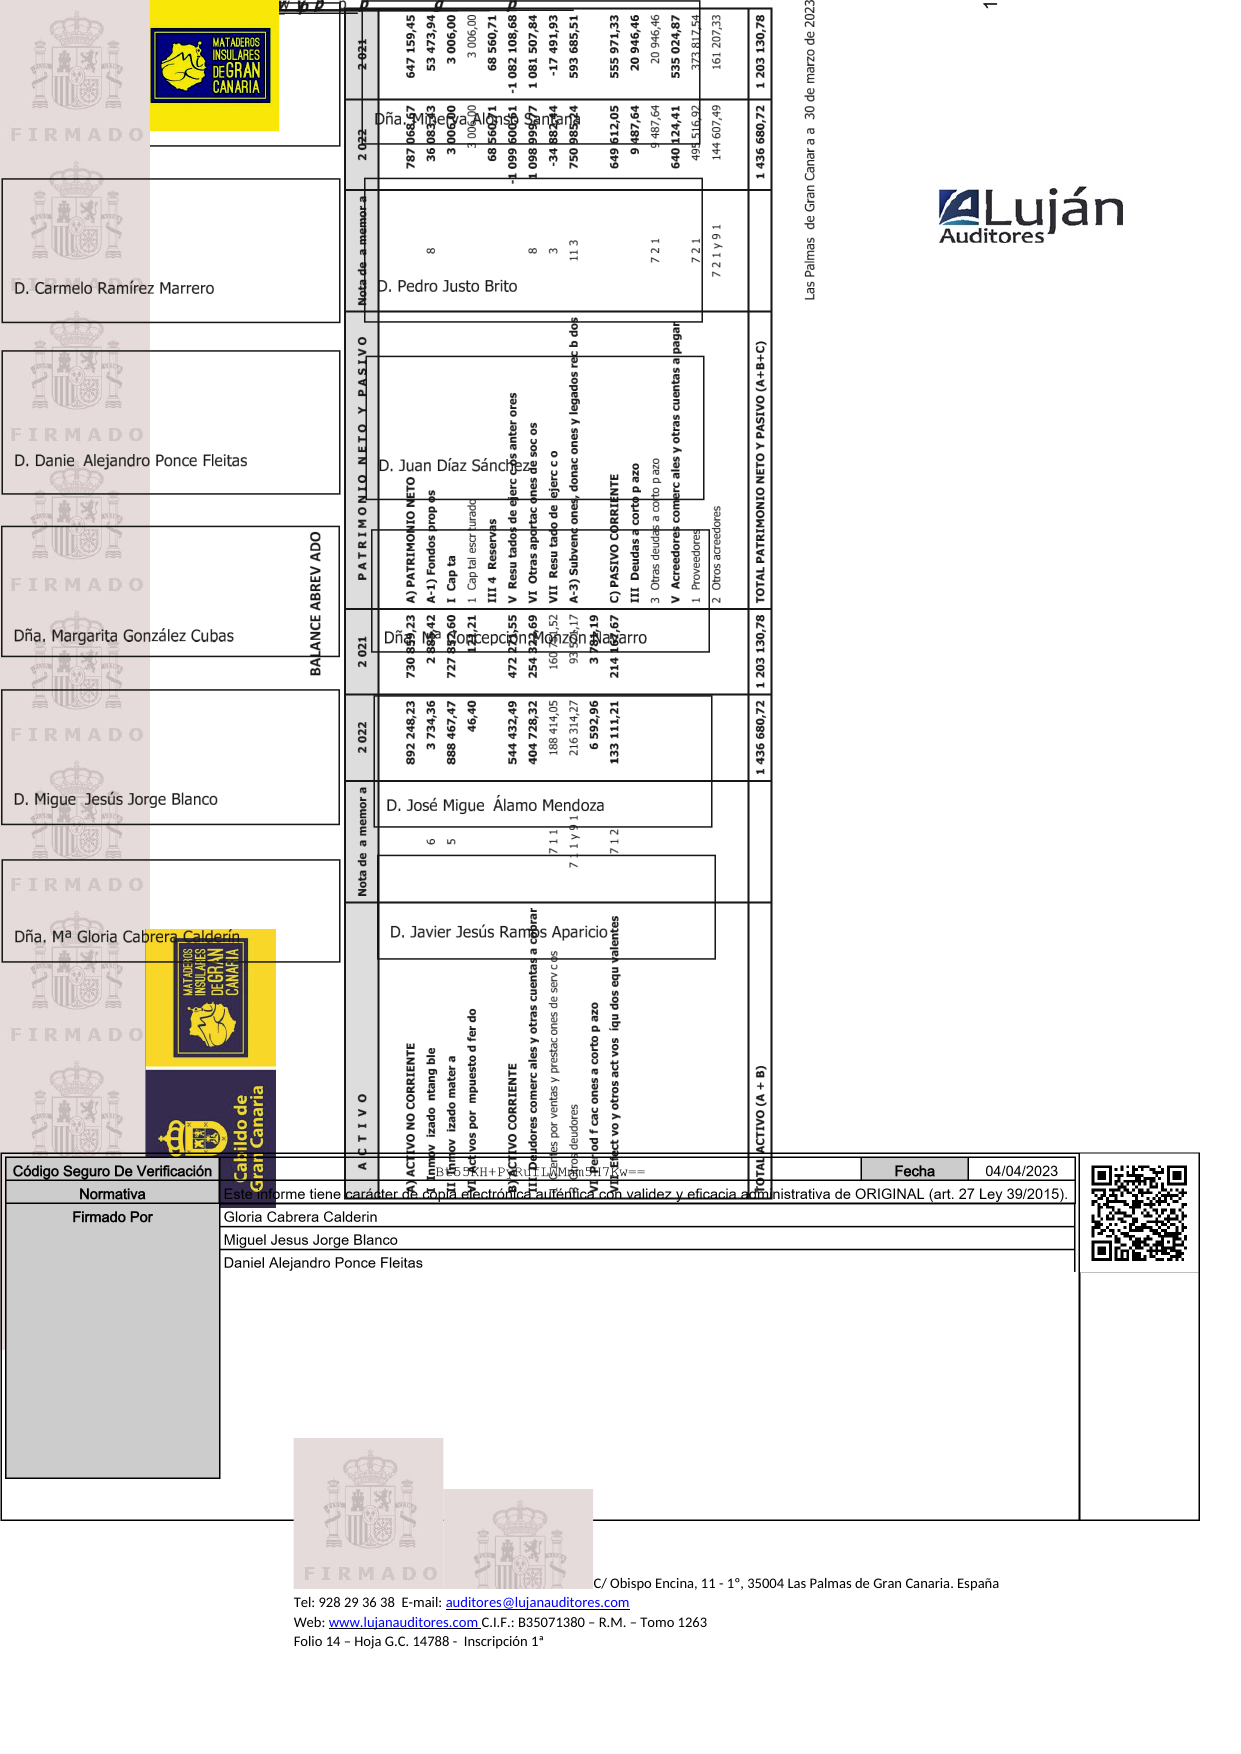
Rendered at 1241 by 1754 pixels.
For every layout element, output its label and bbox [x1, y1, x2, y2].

picture [0, 0, 1200, 1589]
